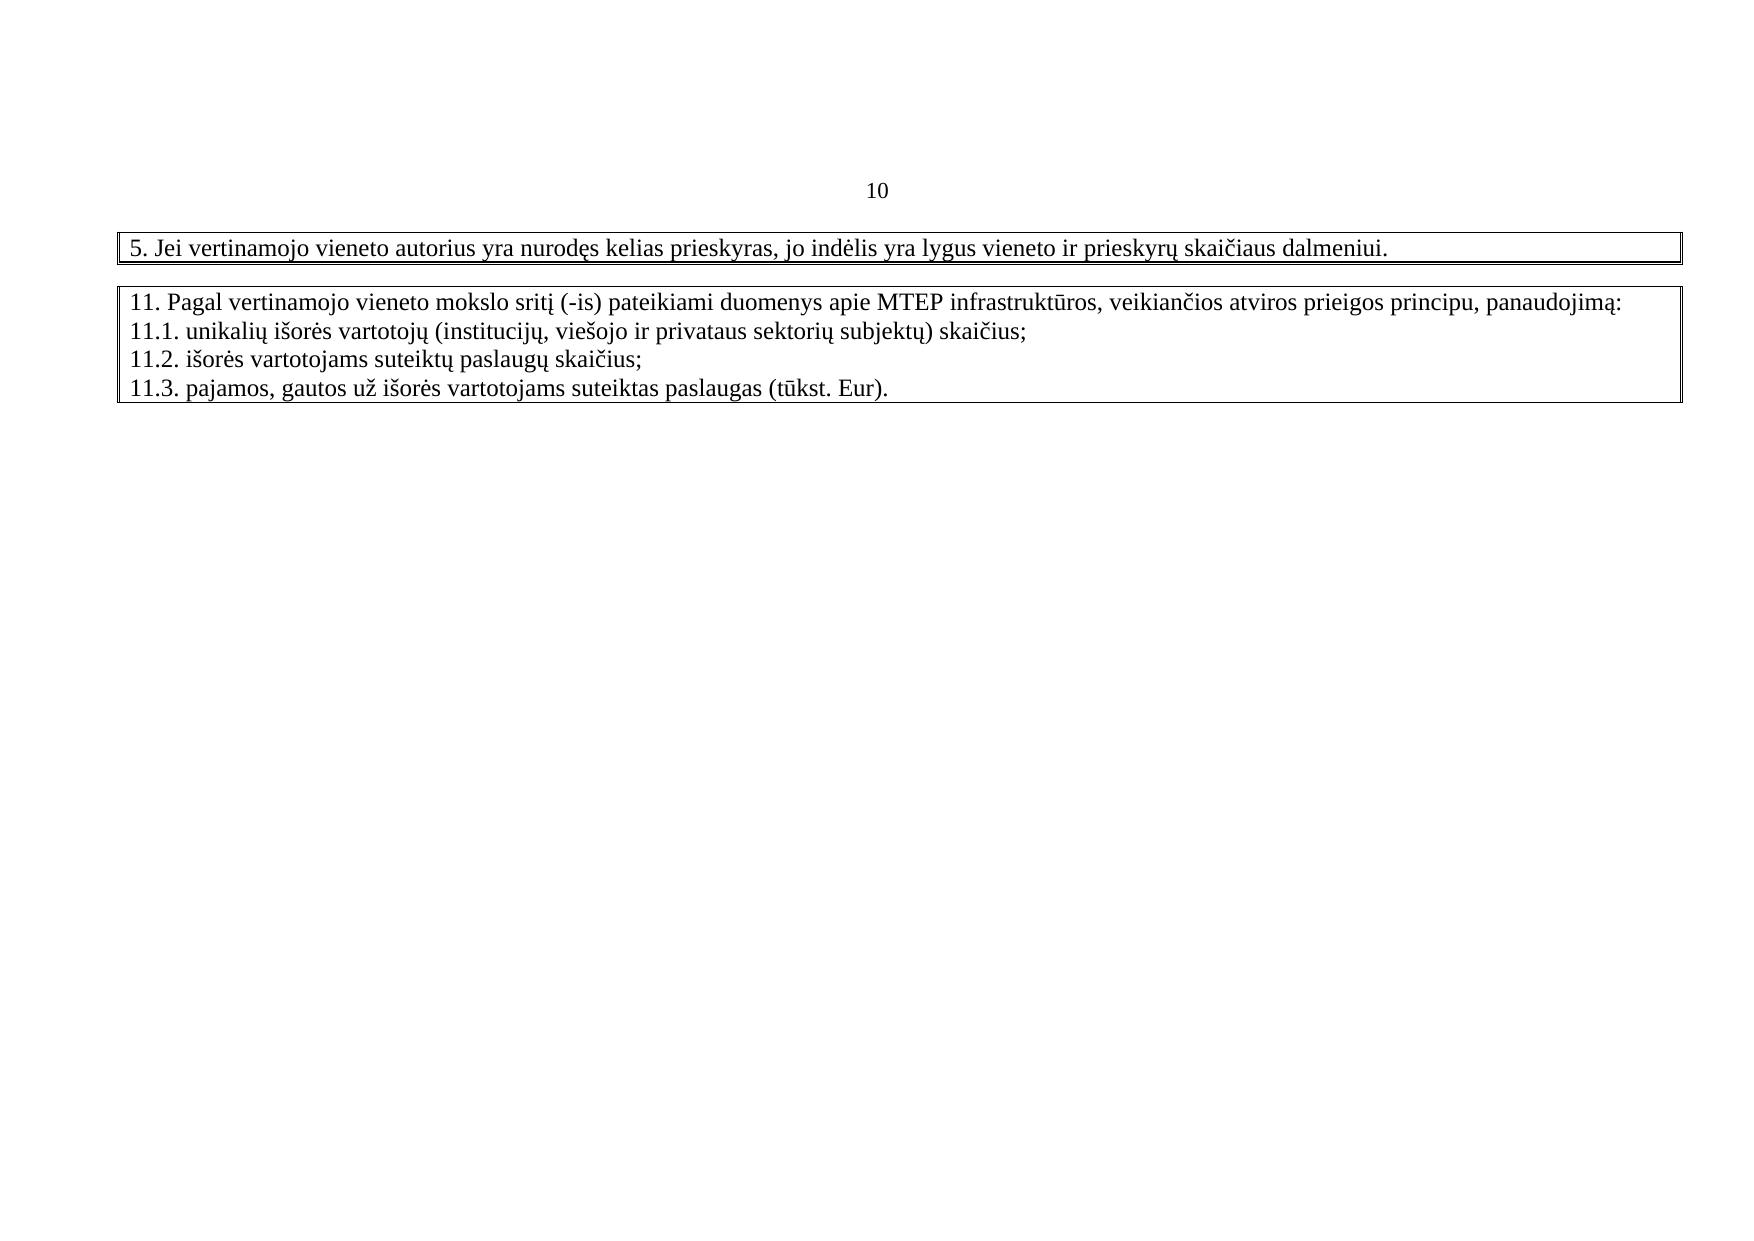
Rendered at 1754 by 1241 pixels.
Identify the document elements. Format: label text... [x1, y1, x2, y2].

table_cell 5. Jei vertinamojo vieneto autorius yra nurodęs kelias prieskyras, jo indėlis yra lygus vieneto ir prieskyrų skaičiaus dalmeniui. [120, 233, 1680, 261]
table_header 11. Pagal vertinamojo vieneto mokslo sritį (-is) pateikiami duomenys apie MTEP infrastruktūros, veikiančios atviros prieigos principu, panaudojimą: 11.1. unikalių išorės vartotojų (institucijų, viešojo ir privataus sektorių subjektų) skaičius; 11.2. išorės vartotojams suteiktų paslaugų skaičius; 11.3. pajamos, gautos už išorės vartotojams suteiktas paslaugas (tūkst. Eur). [120, 287, 1680, 402]
